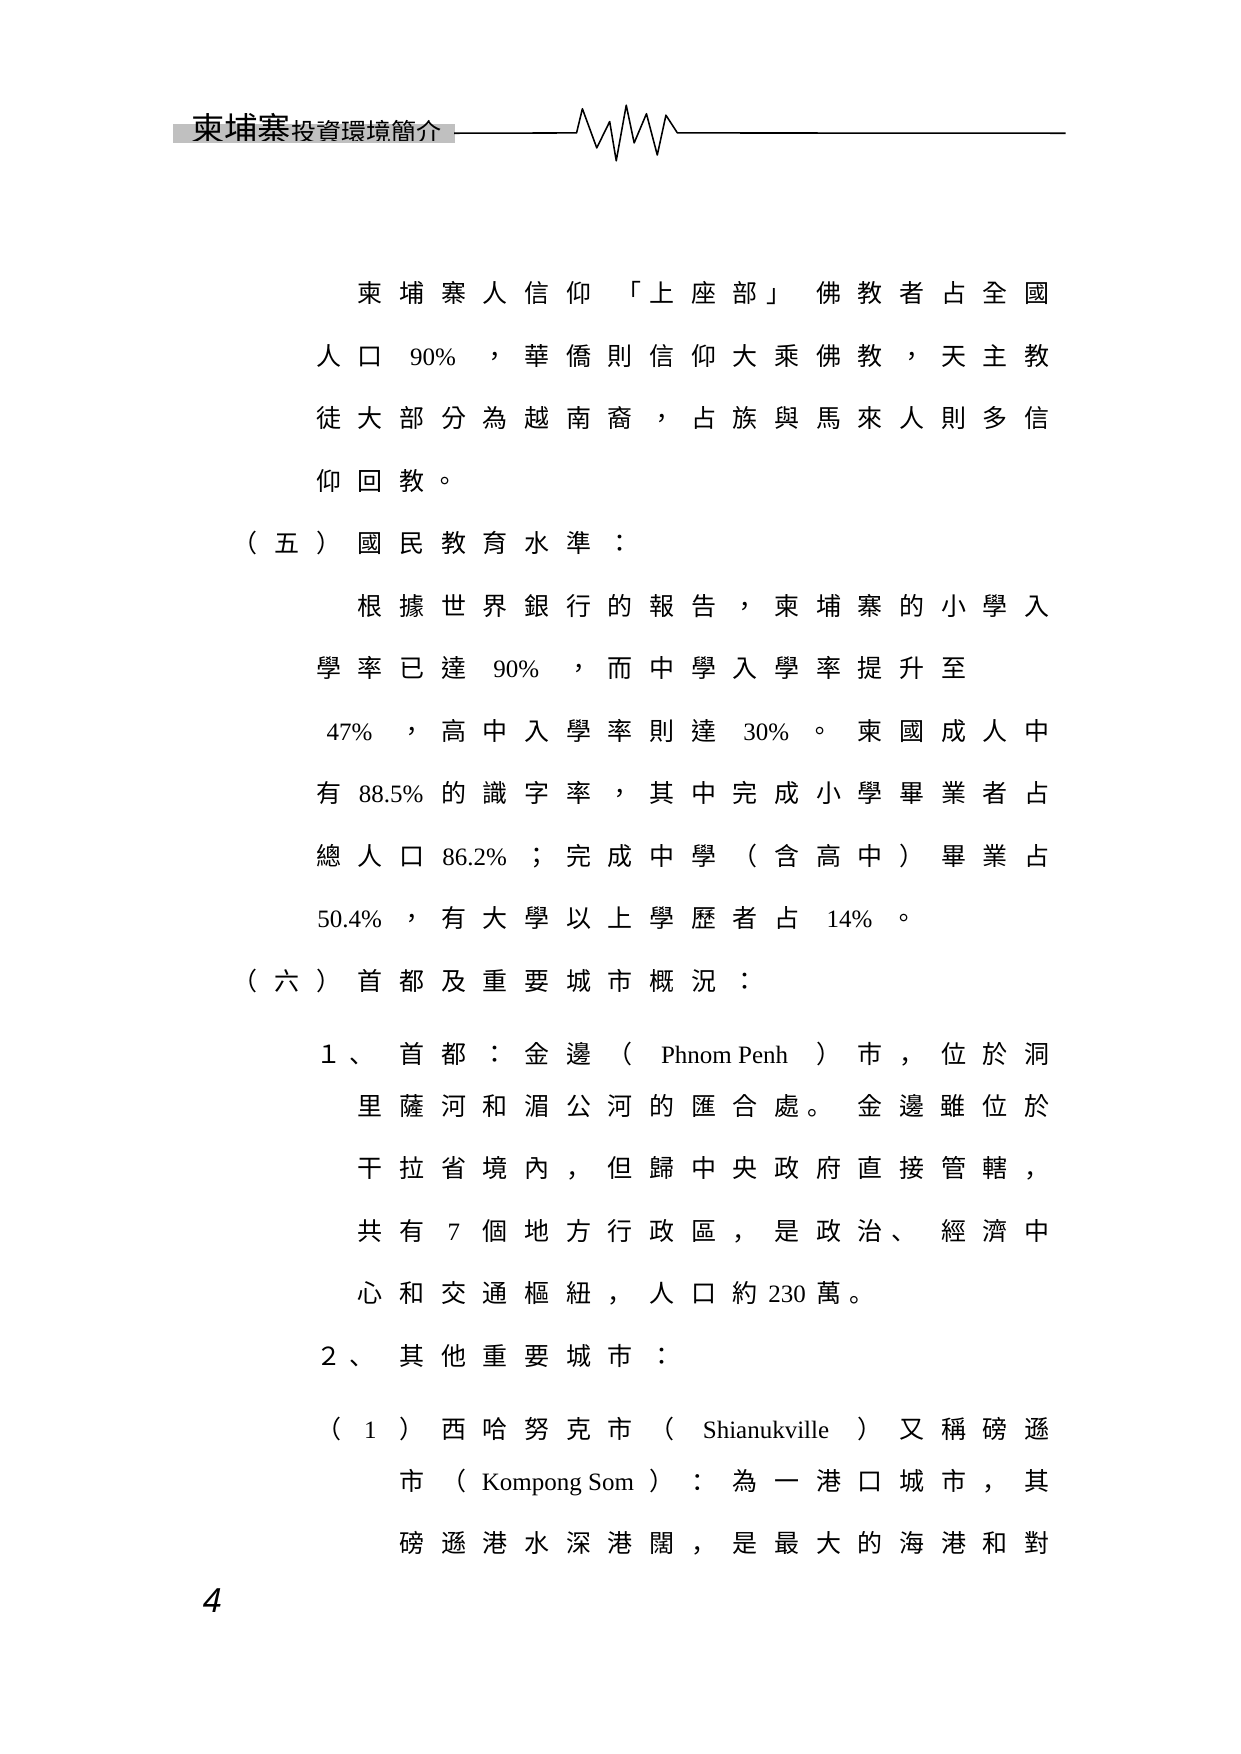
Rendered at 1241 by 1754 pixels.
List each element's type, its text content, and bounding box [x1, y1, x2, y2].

text 柬埔寨人信仰「上座部」佛教者占全國人口90%，華僑則信仰大乘佛教，天主教徒大部分為越南裔，占族與馬來人則多信仰回教。 [281, 250, 1058, 500]
text （1）西哈努克市（Shianukville）又稱磅遜市（Kompong Som）：為一港口城市，其磅遜港水深港闊，是最大的海港和對 [306, 1375, 1058, 1563]
text １、首都：金邊（Phnom Penh）市，位於洞里薩河和湄公河的匯合處。金邊雖位於干拉省境內，但歸中央政府直接管轄，共有7個地方行政區，是政治、經濟中心和交通樞紐，人口約230萬。 [281, 1000, 1058, 1313]
text （六）首都及重要城市概況： [207, 938, 1058, 1000]
text （五）國民教育水準： [207, 500, 1058, 563]
text ２、其他重要城市： [281, 1313, 1058, 1375]
text 根據世界銀行的報告，柬埔寨的小學入學率已達90%，而中學入學率提升至47%，高中入學率則達30%。柬國成人中有88.5%的識字率，其中完成小學畢業者占總人口86.2%；完成中學（含高中）畢業占50.4%，有大學以上學歷者占14%。 [281, 563, 1058, 938]
